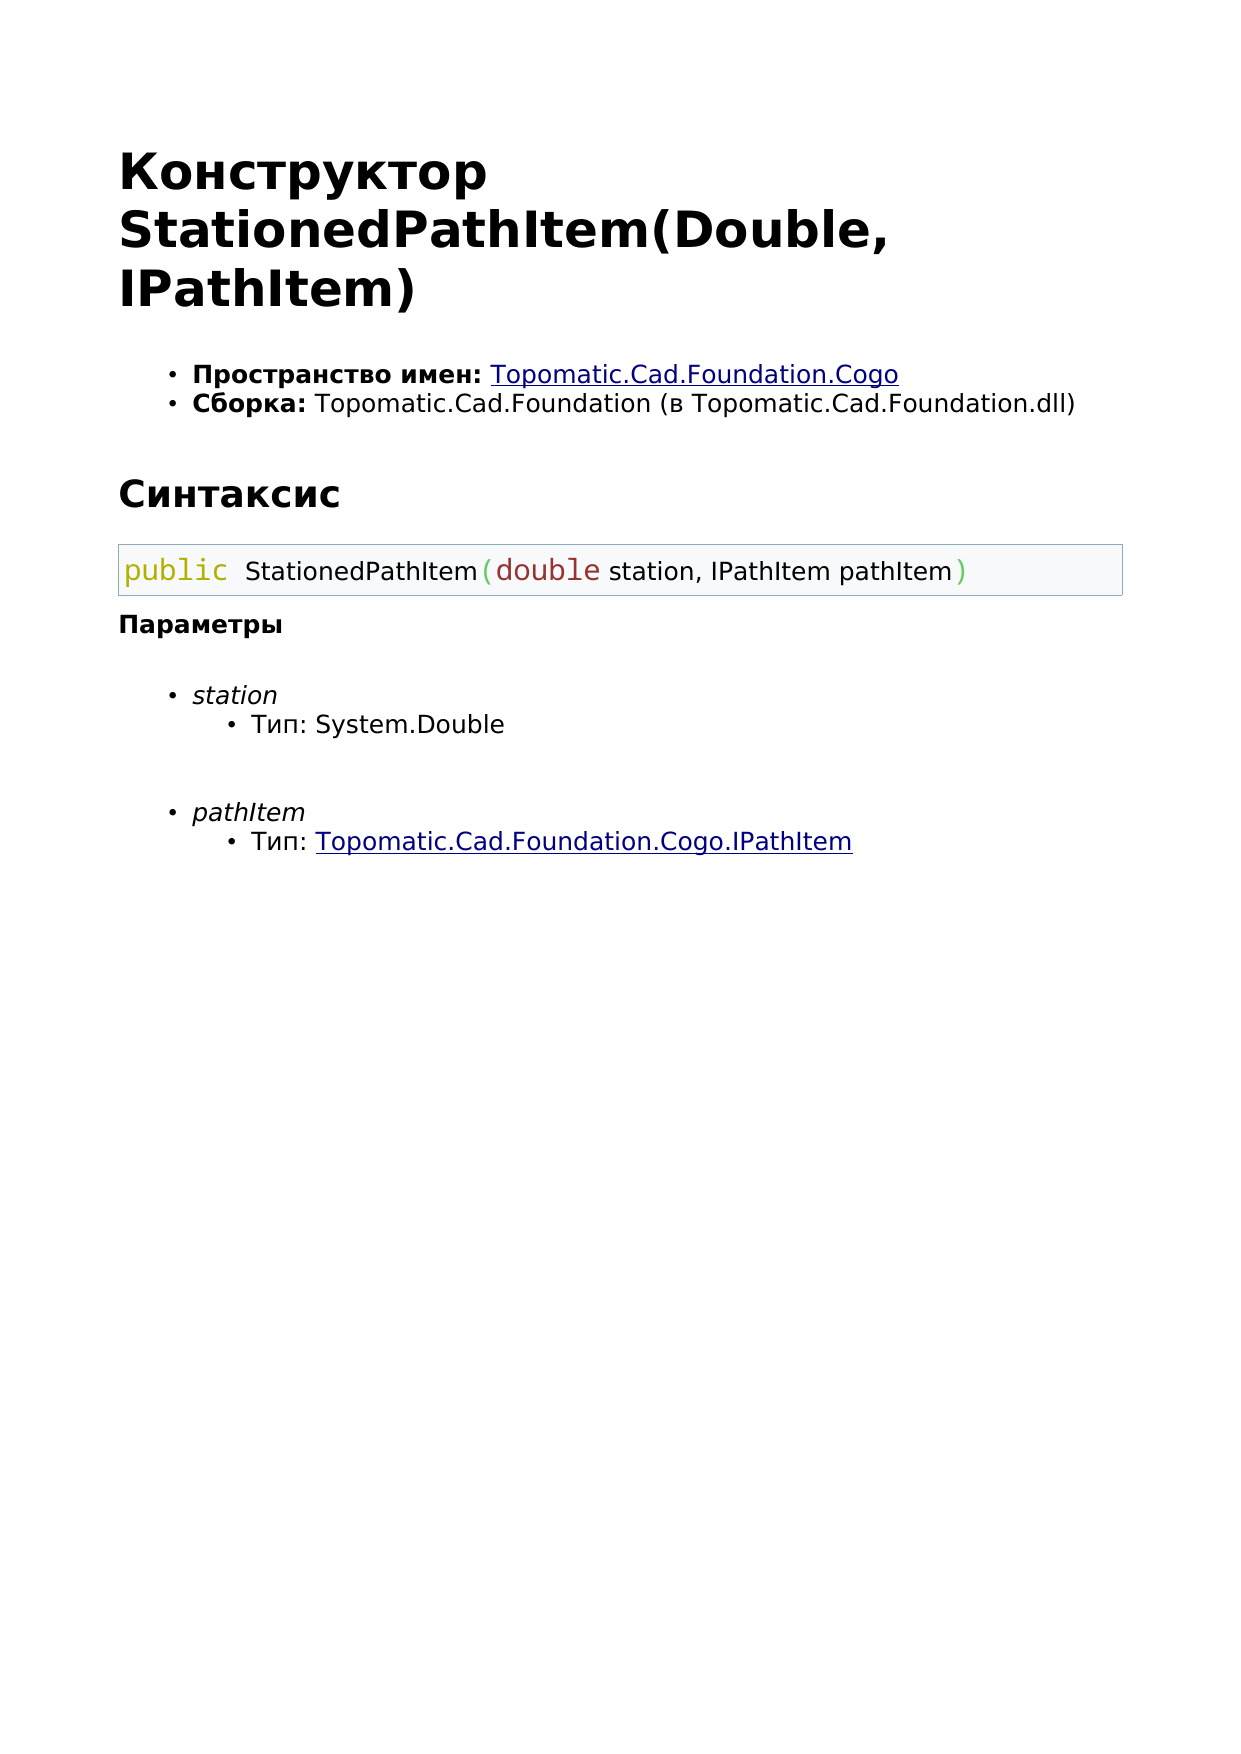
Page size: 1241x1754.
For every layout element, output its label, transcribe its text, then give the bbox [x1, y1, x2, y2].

list station [177, 681, 1122, 710]
list Тип: System.Double [236, 710, 1122, 739]
list Сборка: Topomatic.Cad.Foundation (в Topomatic.Cad.Foundation.dll) [177, 389, 1122, 418]
text Параметры [118, 610, 1122, 639]
subtitle Конструктор StationedPathItem(Double, IPathItem) [118, 143, 1122, 318]
table_header public StationedPathItem(double station, IPathItem pathItem) [119, 545, 1122, 595]
subtitle Синтаксис [118, 473, 1122, 516]
list Тип: Topomatic.Cad.Foundation.Cogo.IPathItem [236, 827, 1122, 857]
list Пространство имен: Topomatic.Cad.Foundation.Cogo [177, 360, 1122, 389]
list pathItem [177, 798, 1122, 827]
